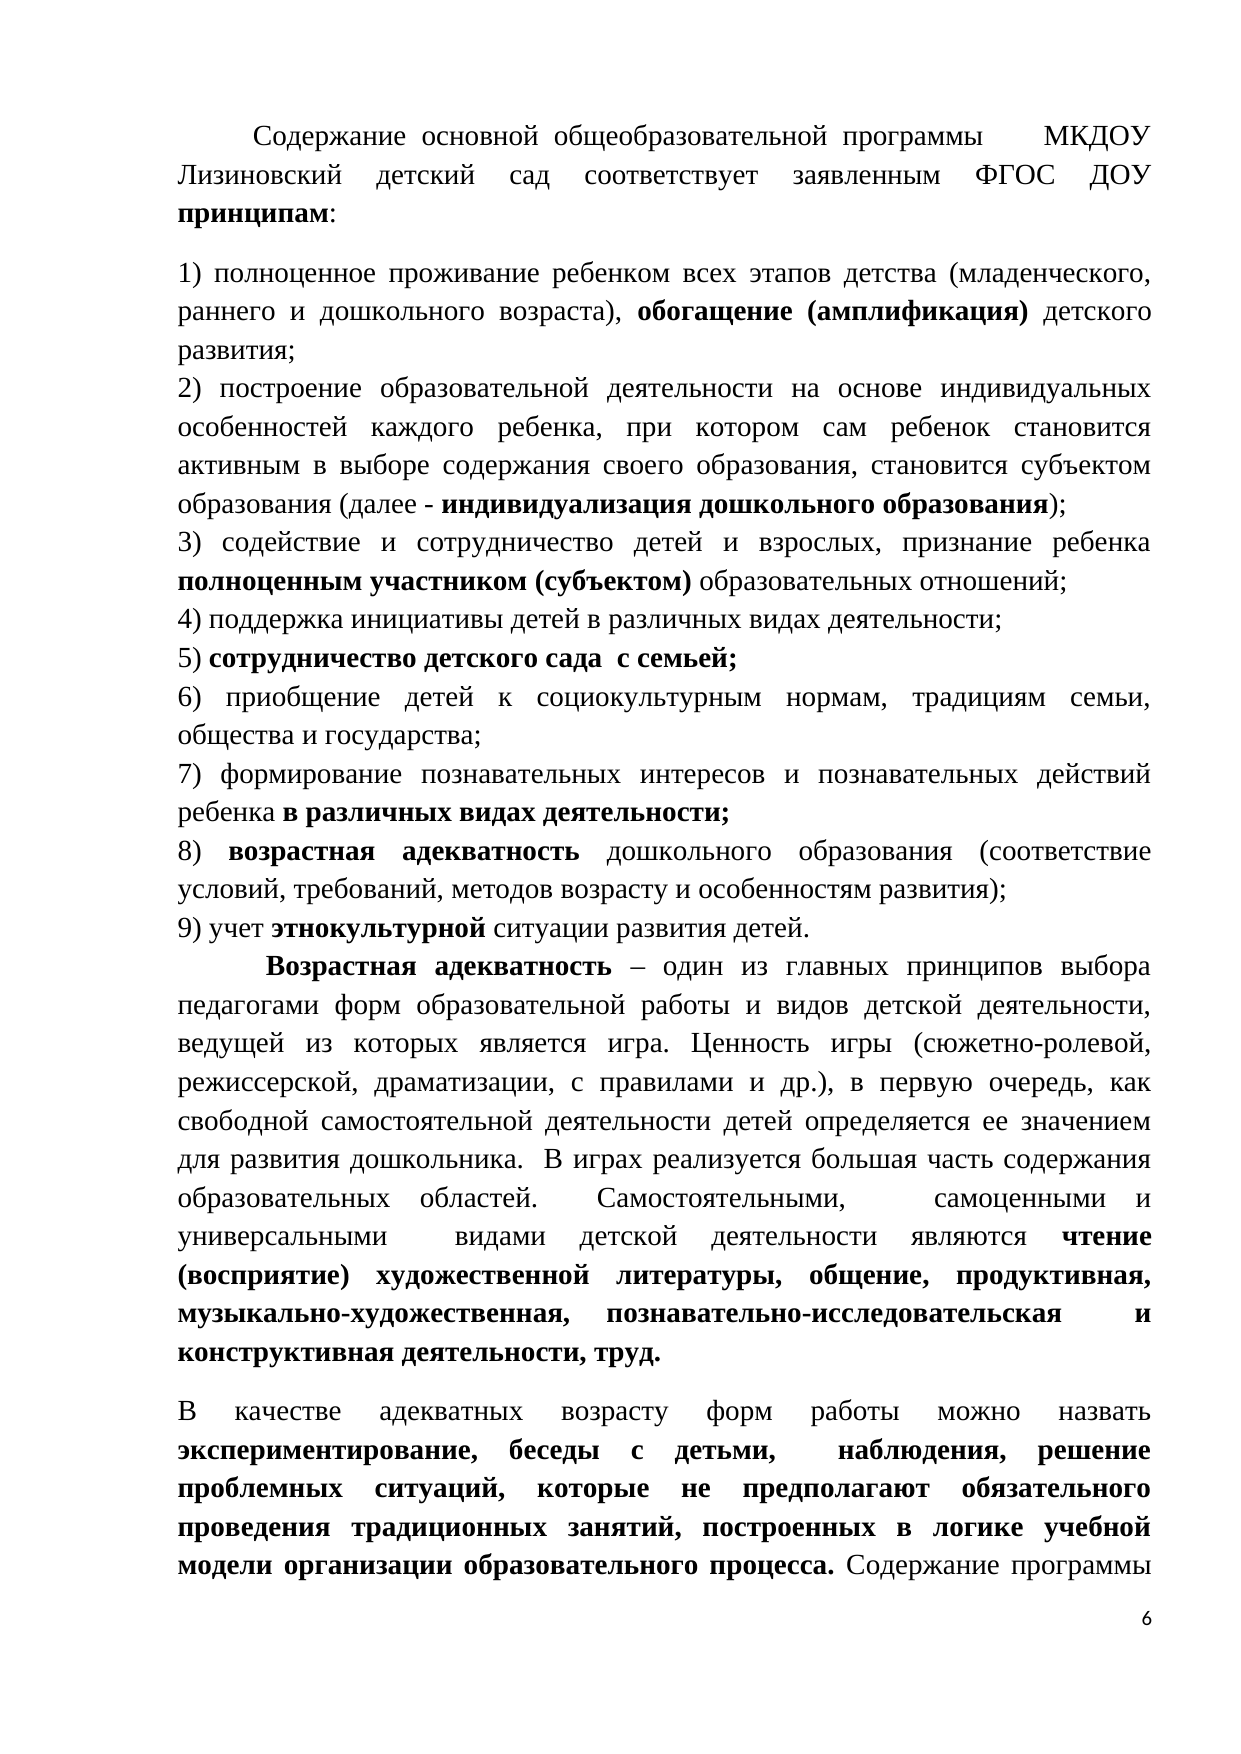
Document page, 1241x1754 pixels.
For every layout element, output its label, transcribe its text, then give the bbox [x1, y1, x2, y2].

text 7) формирование познавательных интересов и познавательных действий ребенка в различных видах деятельности; [177, 756, 1152, 828]
text Содержание основной общеобразовательной программы МКДОУ Лизиновский детский сад соответствует заявленным ФГОС ДОУ принципам: [177, 118, 1152, 229]
text 9) учет этнокультурной ситуации развития детей. [177, 910, 1152, 943]
text 8) возрастная адекватность дошкольного образования (соответствие условий, требований, методов возрасту и особенностям развития); [177, 833, 1152, 905]
text 3) содействие и сотрудничество детей и взрослых, признание ребенка полноценным участником (субъектом) образовательных отношений; [177, 524, 1152, 597]
text 1) полноценное проживание ребенком всех этапов детства (младенческого, раннего и дошкольного возраста), обогащение (амплификация) детского развития; [177, 255, 1152, 365]
text 6) приобщение детей к социокультурным нормам, традициям семьи, общества и государства; [177, 679, 1152, 751]
text 2) построение образовательной деятельности на основе индивидуальных особенностей каждого ребенка, при котором сам ребенок становится активным в выборе содержания своего образования, становится субъектом образования (далее - индивидуализация дошкольного образования); [177, 370, 1152, 519]
text 4) поддержка инициативы детей в различных видах деятельности; [177, 602, 1152, 635]
text В качестве адекватных возрасту форм работы можно назвать экспериментирование, беседы с детьми, наблюдения, решение проблемных ситуаций, которые не предполагают обязательного проведения традиционных занятий, построенных в логике учебной модели организации образовательного процесса. Содержание программы [177, 1393, 1152, 1581]
text Возрастная адекватность – один из главных принципов выбора педагогами форм образовательной работы и видов детской деятельности, ведущей из которых является игра. Ценность игры (сюжетно-ролевой, режиссерской, драматизации, с правилами и др.), в первую очередь, как свободной самостоятельной деятельности детей определяется ее значением для развития дошкольника. В играх реализуется большая часть содержания образовательных областей. Самостоятельными, самоценными и универсальными видами детской деятельности являются чтение (восприятие) художественной литературы, общение, продуктивная, музыкально-художественная, познавательно-исследовательская и конструктивная деятельности, труд. [177, 948, 1152, 1367]
text 5) сотрудничество детского сада с семьей; [177, 640, 1152, 674]
